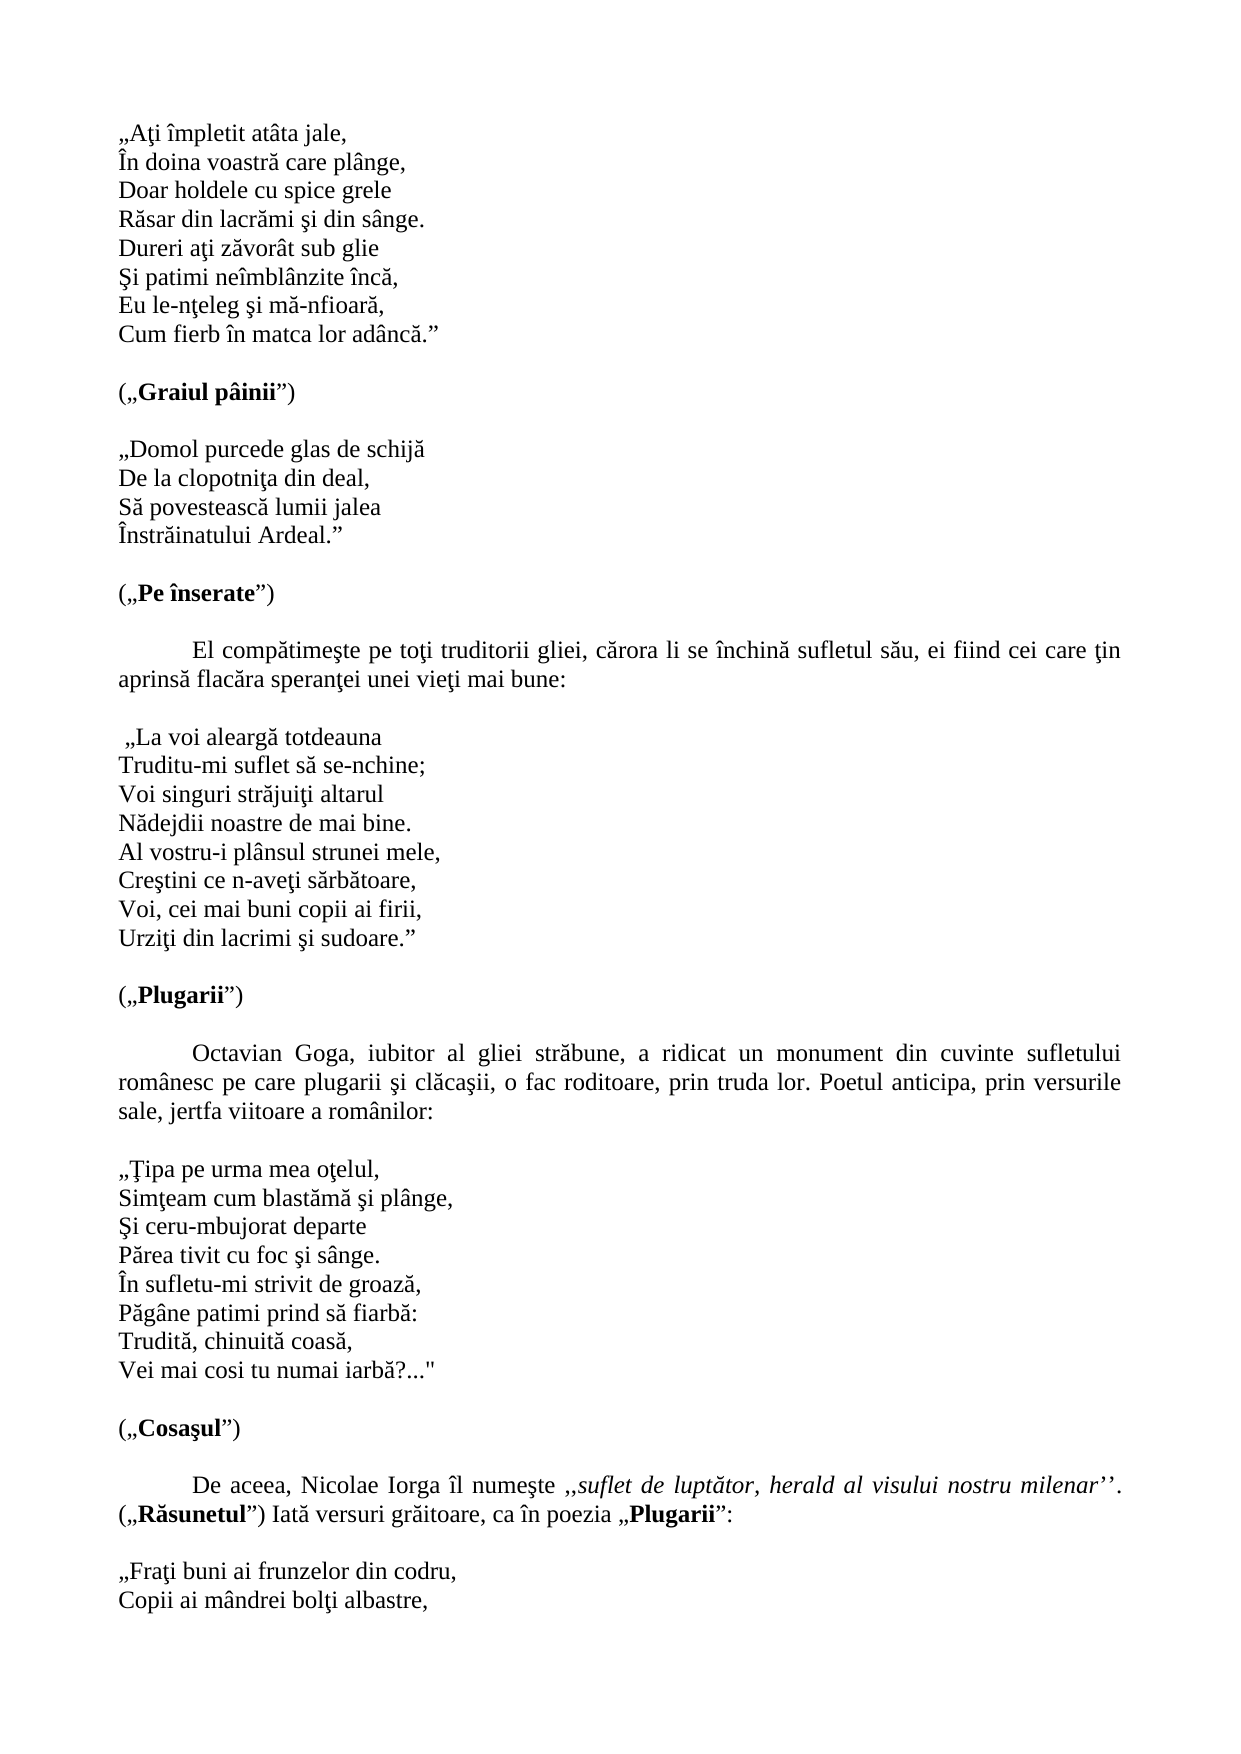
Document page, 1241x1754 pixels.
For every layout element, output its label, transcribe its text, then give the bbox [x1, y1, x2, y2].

text El compătimeşte pe toţi truditorii gliei, cărora li se închină sufletul său, ei fiind cei care ţin aprinsă flacăra speranţei unei vieţi mai bune: [118, 636, 1122, 693]
text „Domol purcede glas de schijă De la clopotniţa din deal, Să povestească lumii jalea Înstrăinatului Ardeal.” [118, 434, 1122, 549]
text („Cosaşul”) [118, 1413, 1122, 1441]
text „Ţipa pe urma mea oţelul, Simţeam cum blastămă şi plânge, Şi ceru-mbujorat departe Părea tivit cu foc şi sânge. În sufletu-mi strivit de groază, Păgâne patimi prind să fiarbă: Trudită, chinuită coasă, Vei mai cosi tu numai iarbă?..." [118, 1154, 1122, 1384]
text „La voi aleargă totdeauna Truditu-mi suflet să se-nchine; Voi singuri străjuiţi altarul Nădejdii noastre de mai bine. Al vostru-i plânsul strunei mele, Creştini ce n-aveţi sărbătoare, Voi, cei mai buni copii ai firii, Urziţi din lacrimi şi sudoare.” [118, 722, 1122, 952]
text De aceea, Nicolae Iorga îl numeşte ,,suflet de luptător, herald al visului nostru milenar’’. („Răsunetul”) Iată versuri grăitoare, ca în poezia „Plugarii”: [118, 1470, 1122, 1528]
text Octavian Goga, iubitor al gliei străbune, a ridicat un monument din cuvinte sufletului românesc pe care plugarii şi clăcaşii, o fac roditoare, prin truda lor. Poetul anticipa, prin versurile sale, jertfa viitoare a românilor: [118, 1038, 1122, 1125]
text („Graiul pâinii”) [118, 348, 1122, 406]
text („Pe înserate”) [118, 578, 1122, 607]
text „Fraţi buni ai frunzelor din codru, Copii ai mândrei bolţi albastre, [118, 1556, 1122, 1614]
text „Aţi împletit atâta jale, În doina voastră care plânge, Doar holdele cu spice grele Răsar din lacrămi şi din sânge. Dureri aţi zăvorât sub glie Şi patimi neîmblânzite încă, Eu le-nţeleg şi mă-nfioară, Cum fierb în matca lor adâncă.” [118, 118, 1122, 348]
text („Plugarii”) [118, 952, 1122, 1009]
